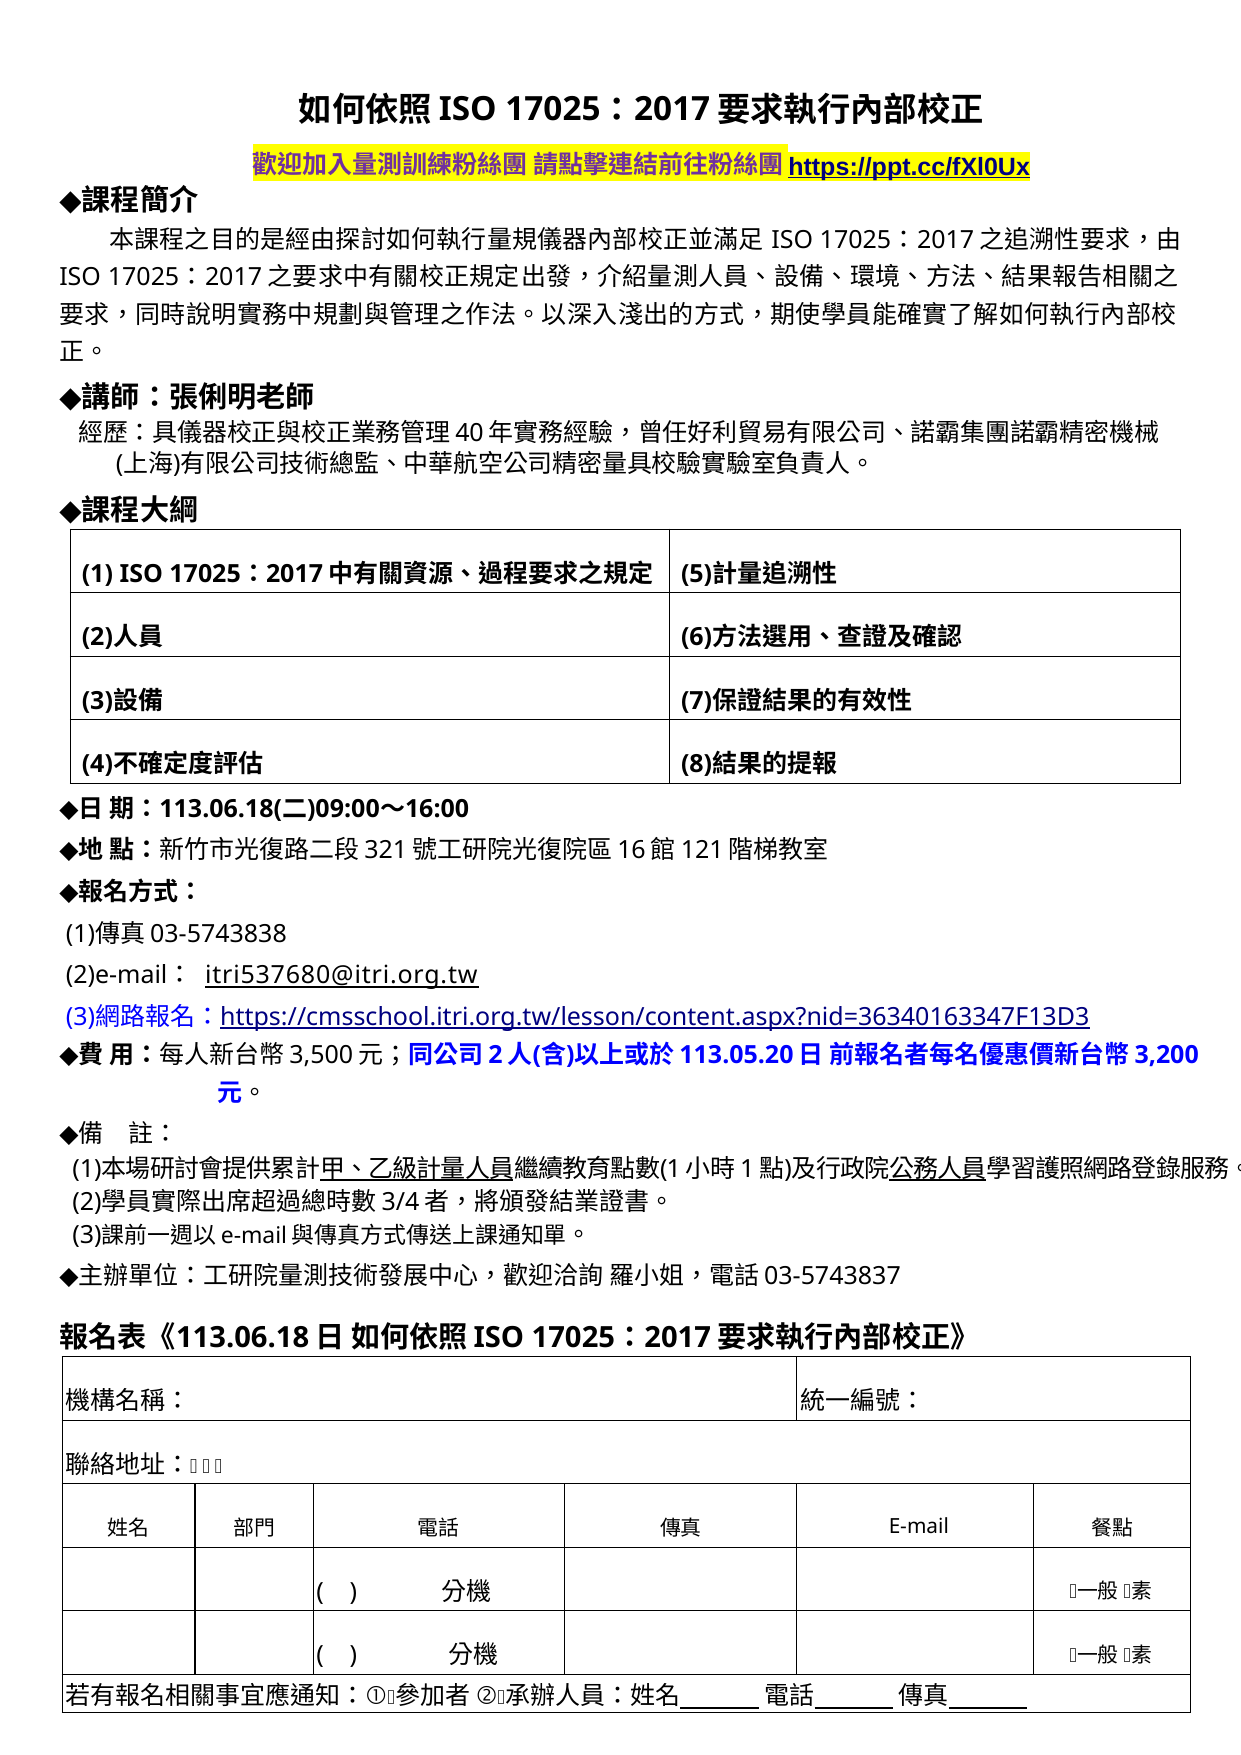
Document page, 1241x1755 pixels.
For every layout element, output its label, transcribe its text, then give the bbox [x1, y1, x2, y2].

text (2)e-mail： itri537680@itri.org.tw [59, 950, 1181, 992]
text (3)網路報名：https://cmsschool.itri.org.tw/lesson/content.aspx?nid=36340163347F13D3 [59, 992, 1181, 1034]
table_cell 姓名 [63, 1484, 194, 1547]
table_cell [196, 1548, 313, 1610]
text ◆備 註： [59, 1109, 1211, 1150]
text ◆報名方式： [9, 867, 1240, 909]
table_cell (4)不確定度評估 [71, 720, 669, 783]
subtitle ◆課程大綱 [59, 491, 1181, 528]
subtitle 報名表《113.06.18日 如何依照ISO 17025：2017要求執行內部校正》 [59, 1310, 1181, 1356]
text ◆主辦單位：工研院量測技術發展中心，歡迎洽詢 羅小姐，電話03-5743837 [59, 1258, 1181, 1291]
text ◆地 點：新竹市光復路二段321號工研院光復院區16館121階梯教室 [59, 825, 1181, 867]
text 本課程之目的是經由探討如何執行量規儀器內部校正並滿足ISO 17025：2017之追溯性要求，由ISO 17025：2017之要求中有關校正規定出發，介紹量測人員、設備、環境、方法、結果報告相關之要求，同時說明實務中規劃與管理之作法。以深入淺出的方式，期使學員能確實了解如何執行內部校正。 [59, 218, 1181, 368]
table_cell 若有報名相關事宜應通知：參加者 承辦人員：姓名 電話 傳真 [63, 1675, 1190, 1712]
text (2)學員實際出席超過總時數3/4者，將頒發結業證書。 [59, 1184, 1181, 1217]
table_cell (8)結果的提報 [670, 720, 1180, 783]
table_cell [565, 1548, 796, 1610]
text (1)本場研討會提供累計甲、乙級計量人員繼續教育點數(1小時1點)及行政院公務人員學習護照網路登錄服務。 [59, 1150, 1240, 1184]
table_cell [797, 1611, 1033, 1674]
table_cell [63, 1548, 194, 1610]
table_cell [196, 1611, 313, 1674]
table_cell 部門 [196, 1484, 313, 1547]
table_cell [565, 1611, 796, 1674]
table_cell 餐點 [1034, 1484, 1190, 1547]
table_cell (6)方法選用、查證及確認 [670, 593, 1180, 656]
table_cell [63, 1611, 194, 1674]
subtitle 歡迎加入量測訓練粉絲團 請點擊連結前往粉絲團https://ppt.cc/fXl0Ux [59, 143, 1181, 181]
table_cell ( ) 分機 [314, 1548, 564, 1610]
table_cell 一般 素 [1034, 1611, 1190, 1674]
text (上海)有限公司技術總監、中華航空公司精密量具校驗實驗室負責人。 [59, 447, 1181, 478]
text ◆費 用：每人新台幣3,500元；同公司2人(含)以上或於113.05.20日 前報名者每名優惠價新台幣3,200元。 [59, 1034, 1226, 1109]
table_header (5)計量追溯性 [670, 530, 1180, 592]
table_cell (2)人員 [71, 593, 669, 656]
subtitle 如何依照ISO 17025：2017要求執行內部校正 [59, 93, 1181, 131]
table_cell [797, 1548, 1033, 1610]
table_cell 傳真 [565, 1484, 796, 1547]
text (3)課前一週以e-mail與傳真方式傳送上課通知單。 [59, 1217, 1181, 1250]
text ◆講師：張俐明老師 [59, 381, 1181, 414]
table_header 統一編號： [797, 1357, 1190, 1419]
table_cell 聯絡地址：   [63, 1421, 1190, 1483]
text ◆課程簡介 [59, 181, 1181, 218]
table_cell (7)保證結果的有效性 [670, 657, 1180, 719]
table_cell E-mail [797, 1484, 1033, 1547]
table_header 機構名稱： [63, 1357, 796, 1419]
table_header (1) ISO 17025：2017中有關資源、過程要求之規定 [71, 530, 669, 592]
table_cell 電話 [314, 1484, 564, 1547]
table_cell 一般 素 [1034, 1548, 1190, 1610]
text ◆日 期：113.06.18(二)09:00〜16:00 [59, 784, 1181, 825]
table_cell (3)設備 [71, 657, 669, 719]
text 經歷：具儀器校正與校正業務管理40年實務經驗，曾任好利貿易有限公司、諾霸集團諾霸精密機械 [59, 416, 1181, 447]
table_cell ( ) 分機 [314, 1611, 564, 1674]
text (1)傳真03-5743838 [59, 909, 1181, 950]
